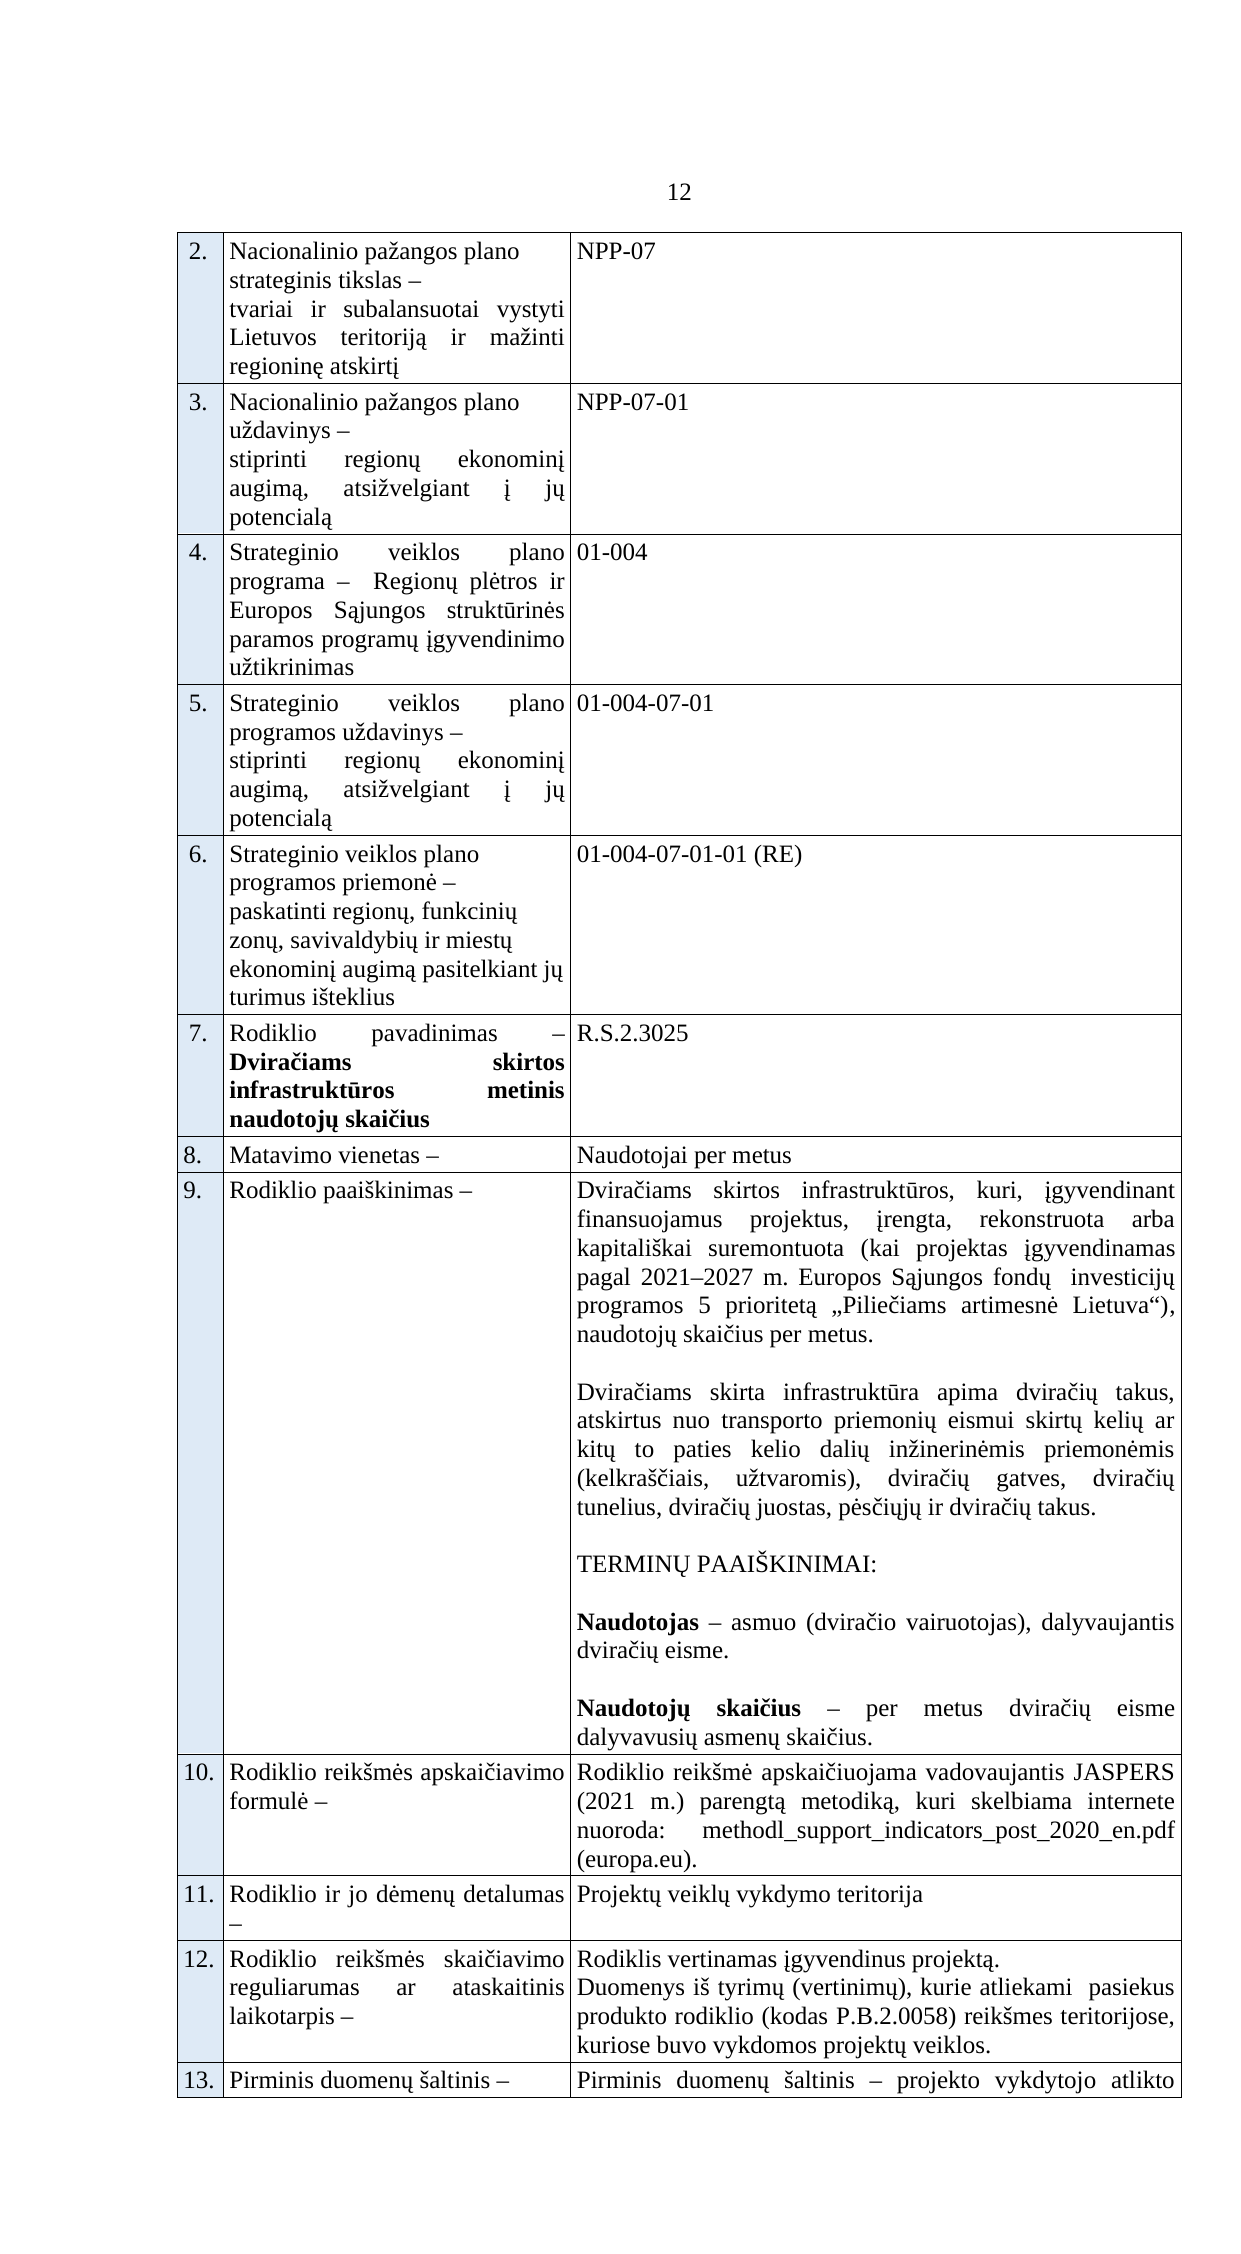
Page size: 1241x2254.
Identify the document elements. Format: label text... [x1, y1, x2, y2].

table_cell 2. [178, 233, 223, 383]
table_cell 4. [178, 535, 223, 684]
table_cell Strateginio veiklos plano programos priemonė – paskatinti regionų, funkcinių zonų, savivaldybių ir miestų ekonominį augimą pasitelkiant jų turimus išteklius [224, 836, 570, 1014]
table_cell Rodiklis vertinamas įgyvendinus projektą. Duomenys iš tyrimų (vertinimų), kurie atliekami pasiekus produkto rodiklio (kodas P.B.2.0058) reikšmes teritorijose, kuriose buvo vykdomos projektų veiklos. [571, 1941, 1181, 2062]
table_cell Rodiklio pavadinimas – Dviračiams skirtos infrastruktūros metinis naudotojų skaičius [224, 1015, 570, 1136]
table_cell 3. [178, 384, 223, 533]
table_cell 12. [178, 1941, 223, 2062]
table_cell Nacionalinio pažangos plano uždavinys – stiprinti regionų ekonominį augimą, atsižvelgiant į jų potencialą [224, 384, 570, 533]
table_cell 9. [178, 1173, 223, 1753]
table_cell NPP-07-01 [571, 384, 1181, 533]
table_cell Pirminis duomenų šaltinis – projekto vykdytojo atlikto [571, 2063, 1181, 2097]
table_cell Strateginio veiklos plano programos uždavinys – stiprinti regionų ekonominį augimą, atsižvelgiant į jų potencialą [224, 685, 570, 835]
table_cell NPP-07 [571, 233, 1181, 383]
table_cell Naudotojai per metus [571, 1137, 1181, 1172]
table_cell Rodiklio reikšmė apskaičiuojama vadovaujantis JASPERS (2021 m.) parengtą metodiką, kuri skelbiama internete nuoroda: methodl_support_indicators_post_2020_en.pdf (europa.eu). [571, 1755, 1181, 1875]
table_cell 01-004 [571, 535, 1181, 684]
table_cell 13. [178, 2063, 223, 2097]
table_cell Pirminis duomenų šaltinis ‒ [224, 2063, 570, 2097]
table_cell 11. [178, 1876, 223, 1940]
table_cell Dviračiams skirtos infrastruktūros, kuri, įgyvendinant finansuojamus projektus, įrengta, rekonstruota arba kapitališkai suremontuota (kai projektas įgyvendinamas pagal 2021–2027 m. Europos Sąjungos fondų investicijų programos 5 prioritetą „Piliečiams artimesnė Lietuva“), naudotojų skaičius per metus. Dviračiams skirta infrastruktūra apima dviračių takus, atskirtus nuo transporto priemonių eismui skirtų kelių ar kitų to paties kelio dalių inžinerinėmis priemonėmis (kelkraščiais, užtvaromis), dviračių gatves, dviračių tunelius, dviračių juostas, pėsčiųjų ir dviračių takus. TERMINŲ PAAIŠKINIMAI: Naudotojas – asmuo (dviračio vairuotojas), dalyvaujantis dviračių eisme. Naudotojų skaičius – per metus dviračių eisme dalyvavusių asmenų skaičius. [571, 1173, 1181, 1753]
table_cell 10. [178, 1755, 223, 1875]
table_cell Rodiklio paaiškinimas ‒ [224, 1173, 570, 1753]
table_cell 6. [178, 836, 223, 1014]
table_cell 5. [178, 685, 223, 835]
table_cell Rodiklio reikšmės skaičiavimo reguliarumas ar ataskaitinis laikotarpis ‒ [224, 1941, 570, 2062]
table_cell 8. [178, 1137, 223, 1172]
table_cell Nacionalinio pažangos plano strateginis tikslas – tvariai ir subalansuotai vystyti Lietuvos teritoriją ir mažinti regioninę atskirtį [224, 233, 570, 383]
table_cell R.S.2.3025 [571, 1015, 1181, 1136]
table_cell Rodiklio ir jo dėmenų detalumas ‒ [224, 1876, 570, 1940]
table_cell Strateginio veiklos plano programa – Regionų plėtros ir Europos Sąjungos struktūrinės paramos programų įgyvendinimo užtikrinimas [224, 535, 570, 684]
table_cell 7. [178, 1015, 223, 1136]
table_cell Matavimo vienetas ‒ [224, 1137, 570, 1172]
table_cell Projektų veiklų vykdymo teritorija [571, 1876, 1181, 1940]
table_cell 01-004-07-01-01 (RE) [571, 836, 1181, 1014]
table_cell 01-004-07-01 [571, 685, 1181, 835]
table_cell Rodiklio reikšmės apskaičiavimo formulė ‒ [224, 1755, 570, 1875]
